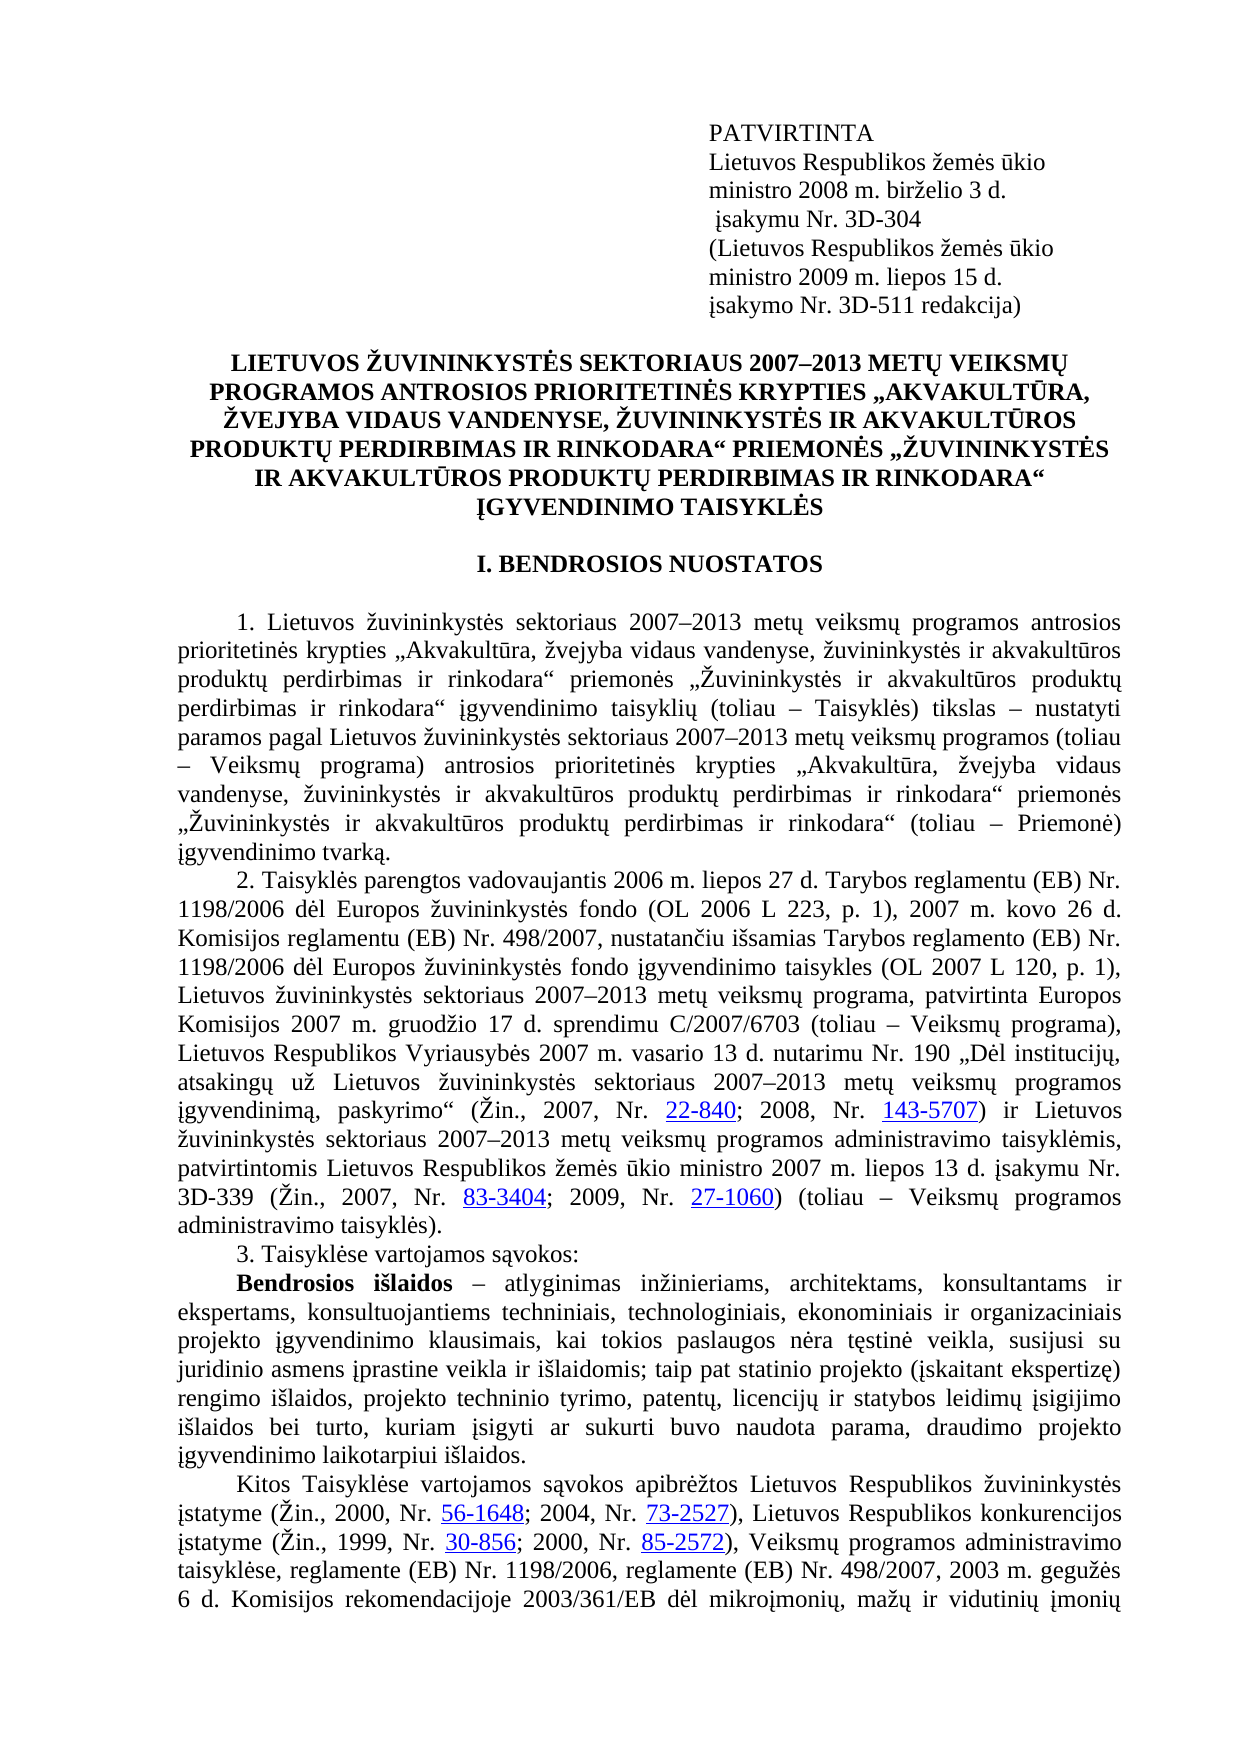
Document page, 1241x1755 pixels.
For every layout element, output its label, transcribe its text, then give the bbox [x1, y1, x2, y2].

text įsakymo Nr. 3D-511 redakcija) [177, 291, 1122, 319]
text ministro 2009 m. liepos 15 d. [177, 262, 1122, 291]
text ministro 2008 m. birželio 3 d. [177, 176, 1122, 204]
text Kitos Taisyklėse vartojamos sąvokos apibrėžtos Lietuvos Respublikos žuvininkystės įstatyme (Žin., 2000, Nr. 56-1648; 2004, Nr. 73-2527), Lietuvos Respublikos konkurencijos įstatyme (Žin., 1999, Nr. 30-856; 2000, Nr. 85-2572), Veiksmų programos administravimo taisyklėse, reglamente (EB) Nr. 1198/2006, reglamente (EB) Nr. 498/2007, 2003 m. gegužės 6 d. Komisijos rekomendacijoje 2003/361/EB dėl mikroįmonių, mažų ir vidutinių įmonių [177, 1469, 1122, 1613]
text 3. Taisyklėse vartojamos sąvokos: [177, 1239, 1122, 1268]
text (Lietuvos Respublikos žemės ūkio [177, 233, 1122, 262]
text LIETUVOS ŽUVININKYSTĖS SEKTORIAUS 2007–2013 METŲ VEIKSMŲ PROGRAMOS ANTROSIOS PRIORITETINĖS KRYPTIES „AKVAKULTŪRA, ŽVEJYBA VIDAUS VANDENYSE, ŽUVININKYSTĖS IR AKVAKULTŪROS PRODUKTŲ PERDIRBIMAS IR RINKODARA“ PRIEMONĖS „ŽUVININKYSTĖS IR AKVAKULTŪROS PRODUKTŲ PERDIRBIMAS IR RINKODARA“ ĮGYVENDINIMO TAISYKLĖS [177, 348, 1122, 521]
text 2. Taisyklės parengtos vadovaujantis 2006 m. liepos 27 d. Tarybos reglamentu (EB) Nr. 1198/2006 dėl Europos žuvininkystės fondo (OL 2006 L 223, p. 1), 2007 m. kovo 26 d. Komisijos reglamentu (EB) Nr. 498/2007, nustatančiu išsamias Tarybos reglamento (EB) Nr. 1198/2006 dėl Europos žuvininkystės fondo įgyvendinimo taisykles (OL 2007 L 120, p. 1), Lietuvos žuvininkystės sektoriaus 2007–2013 metų veiksmų programa, patvirtinta Europos Komisijos 2007 m. gruodžio 17 d. sprendimu C/2007/6703 (toliau – Veiksmų programa), Lietuvos Respublikos Vyriausybės 2007 m. vasario 13 d. nutarimu Nr. 190 „Dėl institucijų, atsakingų už Lietuvos žuvininkystės sektoriaus 2007–2013 metų veiksmų programos įgyvendinimą, paskyrimo“ (Žin., 2007, Nr. 22-840; 2008, Nr. 143-5707) ir Lietuvos žuvininkystės sektoriaus 2007–2013 metų veiksmų programos administravimo taisyklėmis, patvirtintomis Lietuvos Respublikos žemės ūkio ministro 2007 m. liepos 13 d. įsakymu Nr. 3D-339 (Žin., 2007, Nr. 83-3404; 2009, Nr. 27-1060) (toliau – Veiksmų programos administravimo taisyklės). [177, 866, 1122, 1239]
text PATVIRTINTA [709, 118, 1122, 147]
text Lietuvos Respublikos žemės ūkio [177, 147, 1122, 176]
text 1. Lietuvos žuvininkystės sektoriaus 2007–2013 metų veiksmų programos antrosios prioritetinės krypties „Akvakultūra, žvejyba vidaus vandenyse, žuvininkystės ir akvakultūros produktų perdirbimas ir rinkodara“ priemonės „Žuvininkystės ir akvakultūros produktų perdirbimas ir rinkodara“ įgyvendinimo taisyklių (toliau – Taisyklės) tikslas – nustatyti paramos pagal Lietuvos žuvininkystės sektoriaus 2007–2013 metų veiksmų programos (toliau – Veiksmų programa) antrosios prioritetinės krypties „Akvakultūra, žvejyba vidaus vandenyse, žuvininkystės ir akvakultūros produktų perdirbimas ir rinkodara“ priemonės „Žuvininkystės ir akvakultūros produktų perdirbimas ir rinkodara“ (toliau – Priemonė) įgyvendinimo tvarką. [177, 607, 1122, 866]
text Bendrosios išlaidos – atlyginimas inžinieriams, architektams, konsultantams ir ekspertams, konsultuojantiems techniniais, technologiniais, ekonominiais ir organizaciniais projekto įgyvendinimo klausimais, kai tokios paslaugos nėra tęstinė veikla, susijusi su juridinio asmens įprastine veikla ir išlaidomis; taip pat statinio projekto (įskaitant ekspertizę) rengimo išlaidos, projekto techninio tyrimo, patentų, licencijų ir statybos leidimų įsigijimo išlaidos bei turto, kuriam įsigyti ar sukurti buvo naudota parama, draudimo projekto įgyvendinimo laikotarpiui išlaidos. [177, 1268, 1122, 1469]
text įsakymu Nr. 3D-304 [177, 204, 1122, 233]
text I. BENDROSIOS NUOSTATOS [177, 549, 1122, 578]
